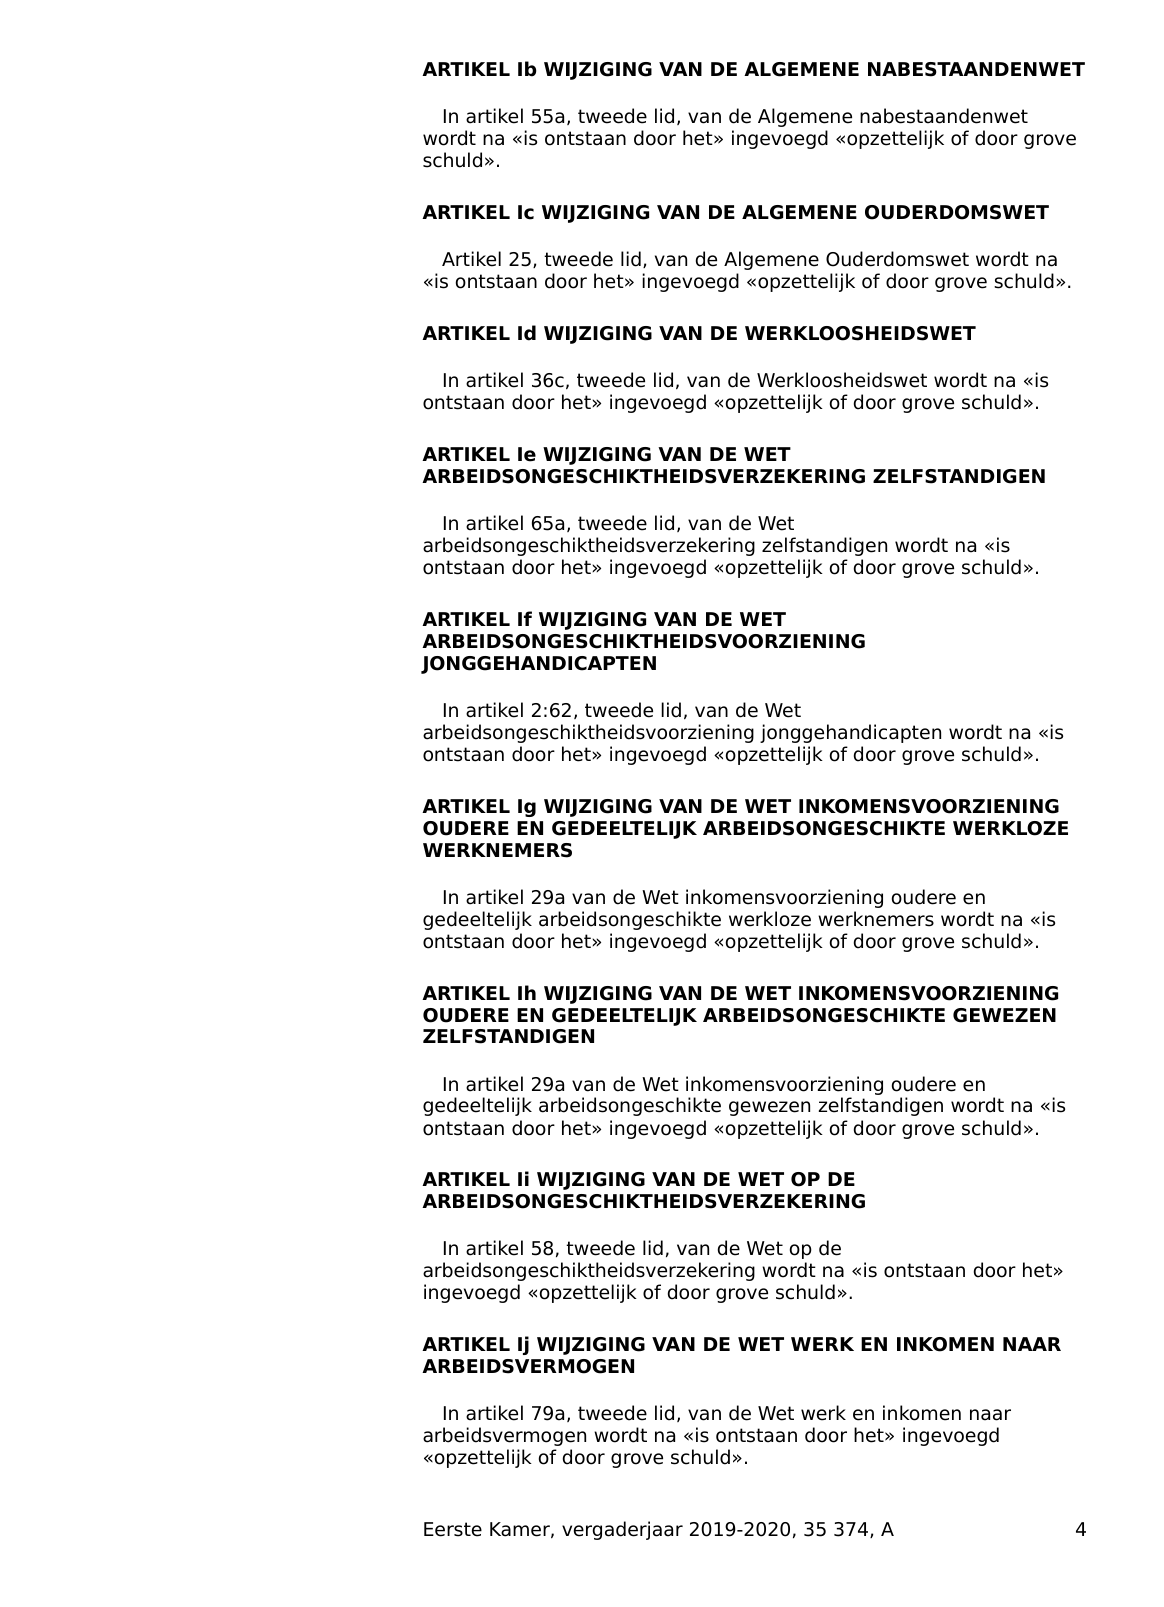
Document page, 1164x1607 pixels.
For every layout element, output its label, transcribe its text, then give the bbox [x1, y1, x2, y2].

text In artikel 79a, tweede lid, van de Wet werk en inkomen naar arbeidsvermogen wordt na «is ontstaan door het» ingevoegd «opzettelijk of door grove schuld». [422, 1403, 1087, 1469]
subtitle ARTIKEL Ic WIJZIGING VAN DE ALGEMENE OUDERDOMSWET [422, 202, 1087, 224]
text In artikel 29a van de Wet inkomensvoorziening oudere en gedeeltelijk arbeidsongeschikte werkloze werknemers wordt na «is ontstaan door het» ingevoegd «opzettelijk of door grove schuld». [422, 887, 1087, 952]
text In artikel 55a, tweede lid, van de Algemene nabestaandenwet wordt na «is ontstaan door het» ingevoegd «opzettelijk of door grove schuld». [422, 106, 1087, 172]
text Artikel 25, tweede lid, van de Algemene Ouderdomswet wordt na «is ontstaan door het» ingevoegd «opzettelijk of door grove schuld». [422, 249, 1087, 293]
text In artikel 36c, tweede lid, van de Werkloosheidswet wordt na «is ontstaan door het» ingevoegd «opzettelijk of door grove schuld». [422, 370, 1087, 414]
subtitle ARTIKEL Ig WIJZIGING VAN DE WET INKOMENSVOORZIENING OUDERE EN GEDEELTELIJK ARBEIDSONGESCHIKTE WERKLOZE WERKNEMERS [422, 796, 1087, 862]
subtitle ARTIKEL Ih WIJZIGING VAN DE WET INKOMENSVOORZIENING OUDERE EN GEDEELTELIJK ARBEIDSONGESCHIKTE GEWEZEN ZELFSTANDIGEN [422, 982, 1087, 1048]
text In artikel 2:62, tweede lid, van de Wet arbeidsongeschiktheidsvoorziening jonggehandicapten wordt na «is ontstaan door het» ingevoegd «opzettelijk of door grove schuld». [422, 700, 1087, 766]
text In artikel 29a van de Wet inkomensvoorziening oudere en gedeeltelijk arbeidsongeschikte gewezen zelfstandigen wordt na «is ontstaan door het» ingevoegd «opzettelijk of door grove schuld». [422, 1073, 1087, 1139]
text In artikel 58, tweede lid, van de Wet op de arbeidsongeschiktheidsverzekering wordt na «is ontstaan door het» ingevoegd «opzettelijk of door grove schuld». [422, 1238, 1087, 1304]
subtitle ARTIKEL Id WIJZIGING VAN DE WERKLOOSHEIDSWET [422, 323, 1087, 345]
subtitle ARTIKEL If WIJZIGING VAN DE WET ARBEIDSONGESCHIKTHEIDSVOORZIENING JONGGEHANDICAPTEN [422, 609, 1087, 675]
subtitle ARTIKEL Ij WIJZIGING VAN DE WET WERK EN INKOMEN NAAR ARBEIDSVERMOGEN [422, 1334, 1087, 1378]
subtitle ARTIKEL Ii WIJZIGING VAN DE WET OP DE ARBEIDSONGESCHIKTHEIDSVERZEKERING [422, 1169, 1087, 1213]
text In artikel 65a, tweede lid, van de Wet arbeidsongeschiktheidsverzekering zelfstandigen wordt na «is ontstaan door het» ingevoegd «opzettelijk of door grove schuld». [422, 513, 1087, 579]
subtitle ARTIKEL Ie WIJZIGING VAN DE WET ARBEIDSONGESCHIKTHEIDSVERZEKERING ZELFSTANDIGEN [422, 444, 1087, 488]
subtitle ARTIKEL Ib WIJZIGING VAN DE ALGEMENE NABESTAANDENWET [422, 59, 1087, 81]
